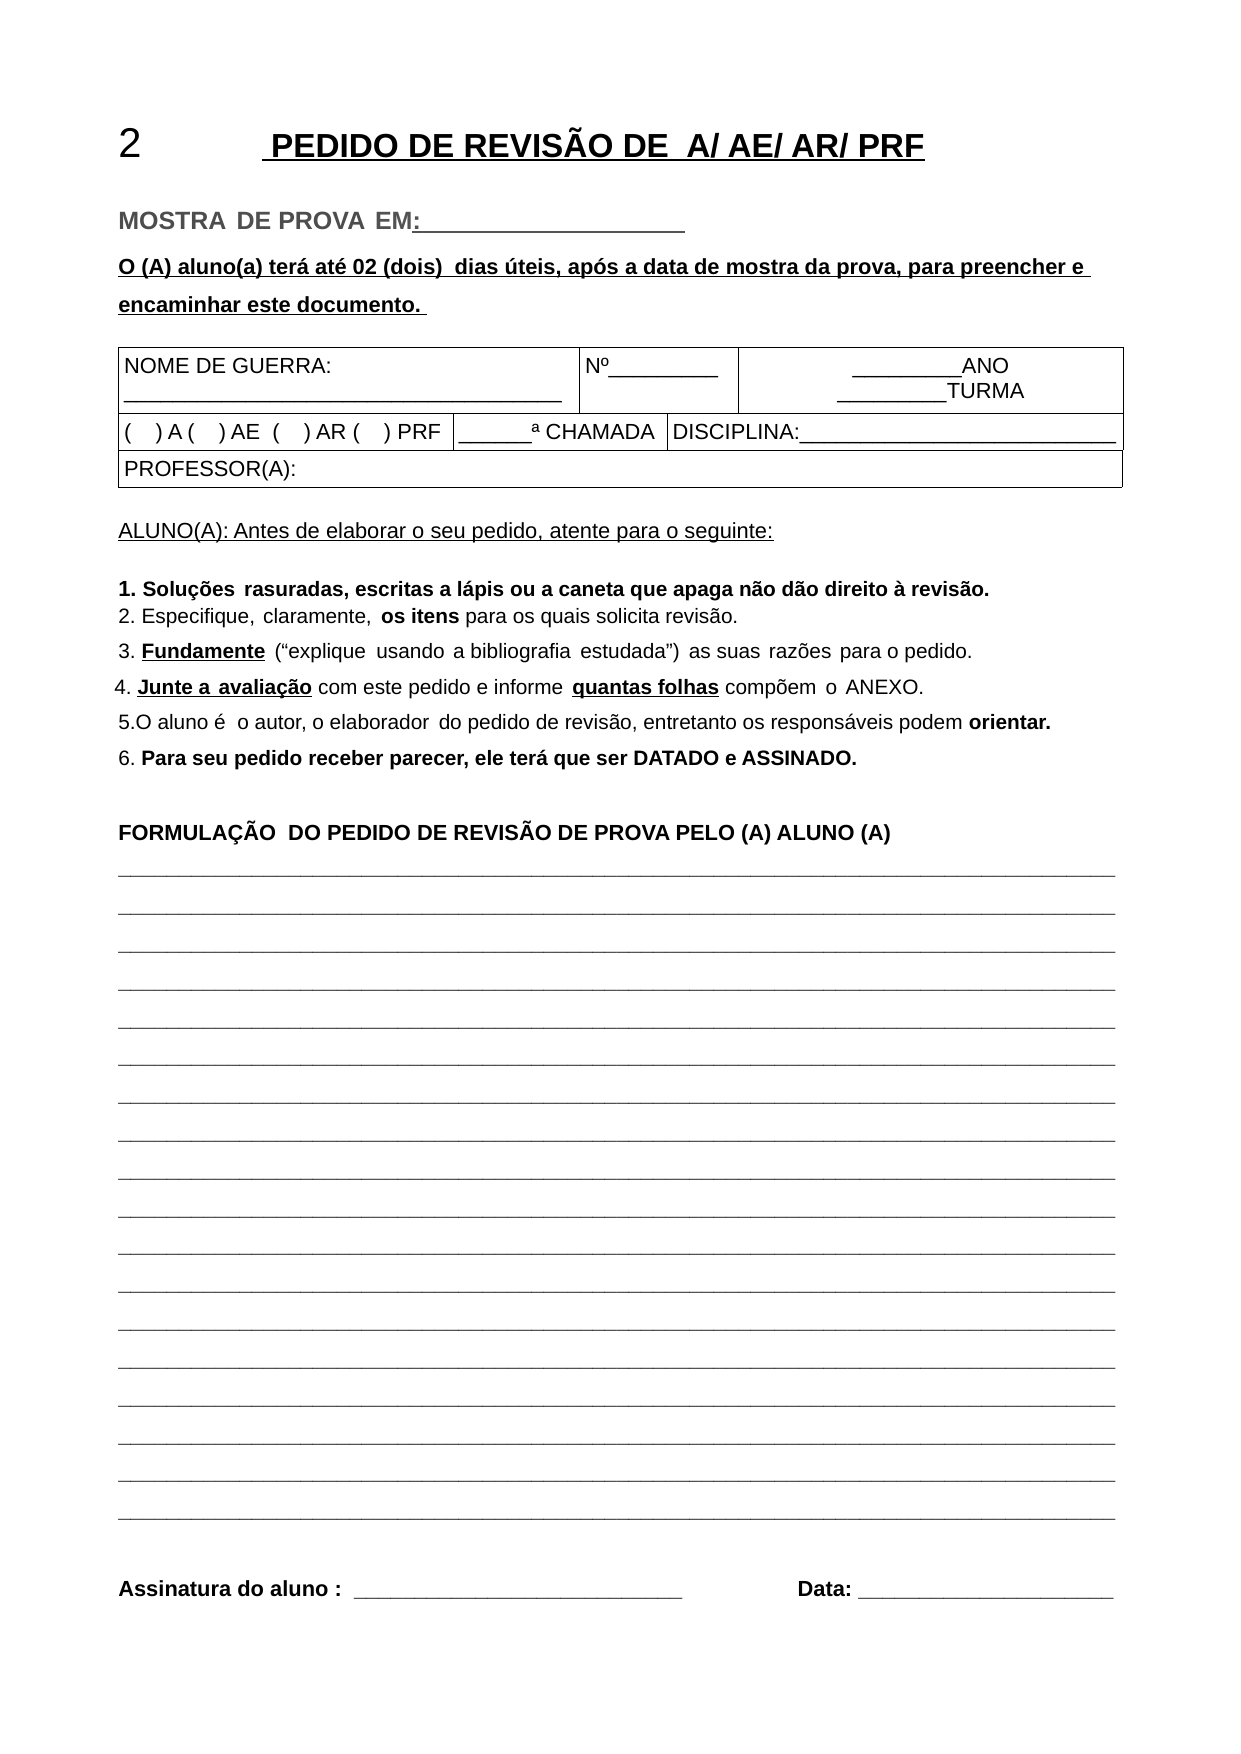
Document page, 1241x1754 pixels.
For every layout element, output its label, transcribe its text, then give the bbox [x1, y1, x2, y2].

text 3. Fundamente (“explique usando a bibliografia estudada”) as suas razões para o pedido. [118, 642, 1122, 663]
table_header Nº_________ [580, 348, 738, 413]
text ____________________________________________________________________________________________________________________________________________________________________________________________________________________________________________________________________________________________________________________________________________________________________________________________________________________________________________________________________________________________________________________________________________________________________________________________________________________________________________________________________________________________________________________________________________________________________________________________________________________________________________________________________________________________________________________________________________________________________________________________________________________________________________________________________________________________________________________________________________________________________________________________________________________________________________________________________________________________________________________________________________________________________________________________________________________________________________________________________________________________________________________________________ [118, 854, 1122, 1522]
text 2. Especifique, claramente, os itens para os quais solicita revisão. [118, 607, 1122, 628]
text 4. Junte a avaliação com este pedido e informe quantas folhas compõem o ANEXO. [91, 678, 1122, 698]
text O (A) aluno(a) terá até 02 (dois) dias úteis, após a data de mostra da prova, para preencher e encaminhar este documento. [118, 254, 1122, 317]
text 5.O aluno é o autor, o elaborador do pedido de revisão, entretanto os responsáveis podem orientar. [118, 713, 1122, 734]
table_header NOME DE GUERRA: ____________________________________ [119, 348, 579, 413]
table_header DISCIPLINA:__________________________ [668, 414, 1123, 450]
table_header PROFESSOR(A): [119, 451, 1122, 487]
table_header ______ª CHAMADA [454, 414, 667, 450]
text Assinatura do aluno : ___________________________ Data: _____________________ [118, 1576, 1122, 1601]
text MOSTRA DE PROVA EM:___________________ [118, 206, 1122, 235]
table_header _________ANO _________TURMA [739, 348, 1123, 413]
text 2 PEDIDO DE REVISÃO DE A/ AE/ AR/ PRF [118, 118, 1122, 166]
text ALUNO(A): Antes de elaborar o seu pedido, atente para o seguinte: [118, 518, 1122, 543]
text FORMULAÇÃO DO PEDIDO DE REVISÃO DE PROVA PELO (A) ALUNO (A) [118, 819, 1122, 844]
text 1. Soluções rasuradas, escritas a lápis ou a caneta que apaga não dão direito à revisão. [118, 580, 1122, 601]
text 6. Para seu pedido receber parecer, ele terá que ser DATADO e ASSINADO. [118, 748, 1122, 769]
table_header ( ) A ( ) AE ( ) AR ( ) PRF [119, 414, 453, 450]
